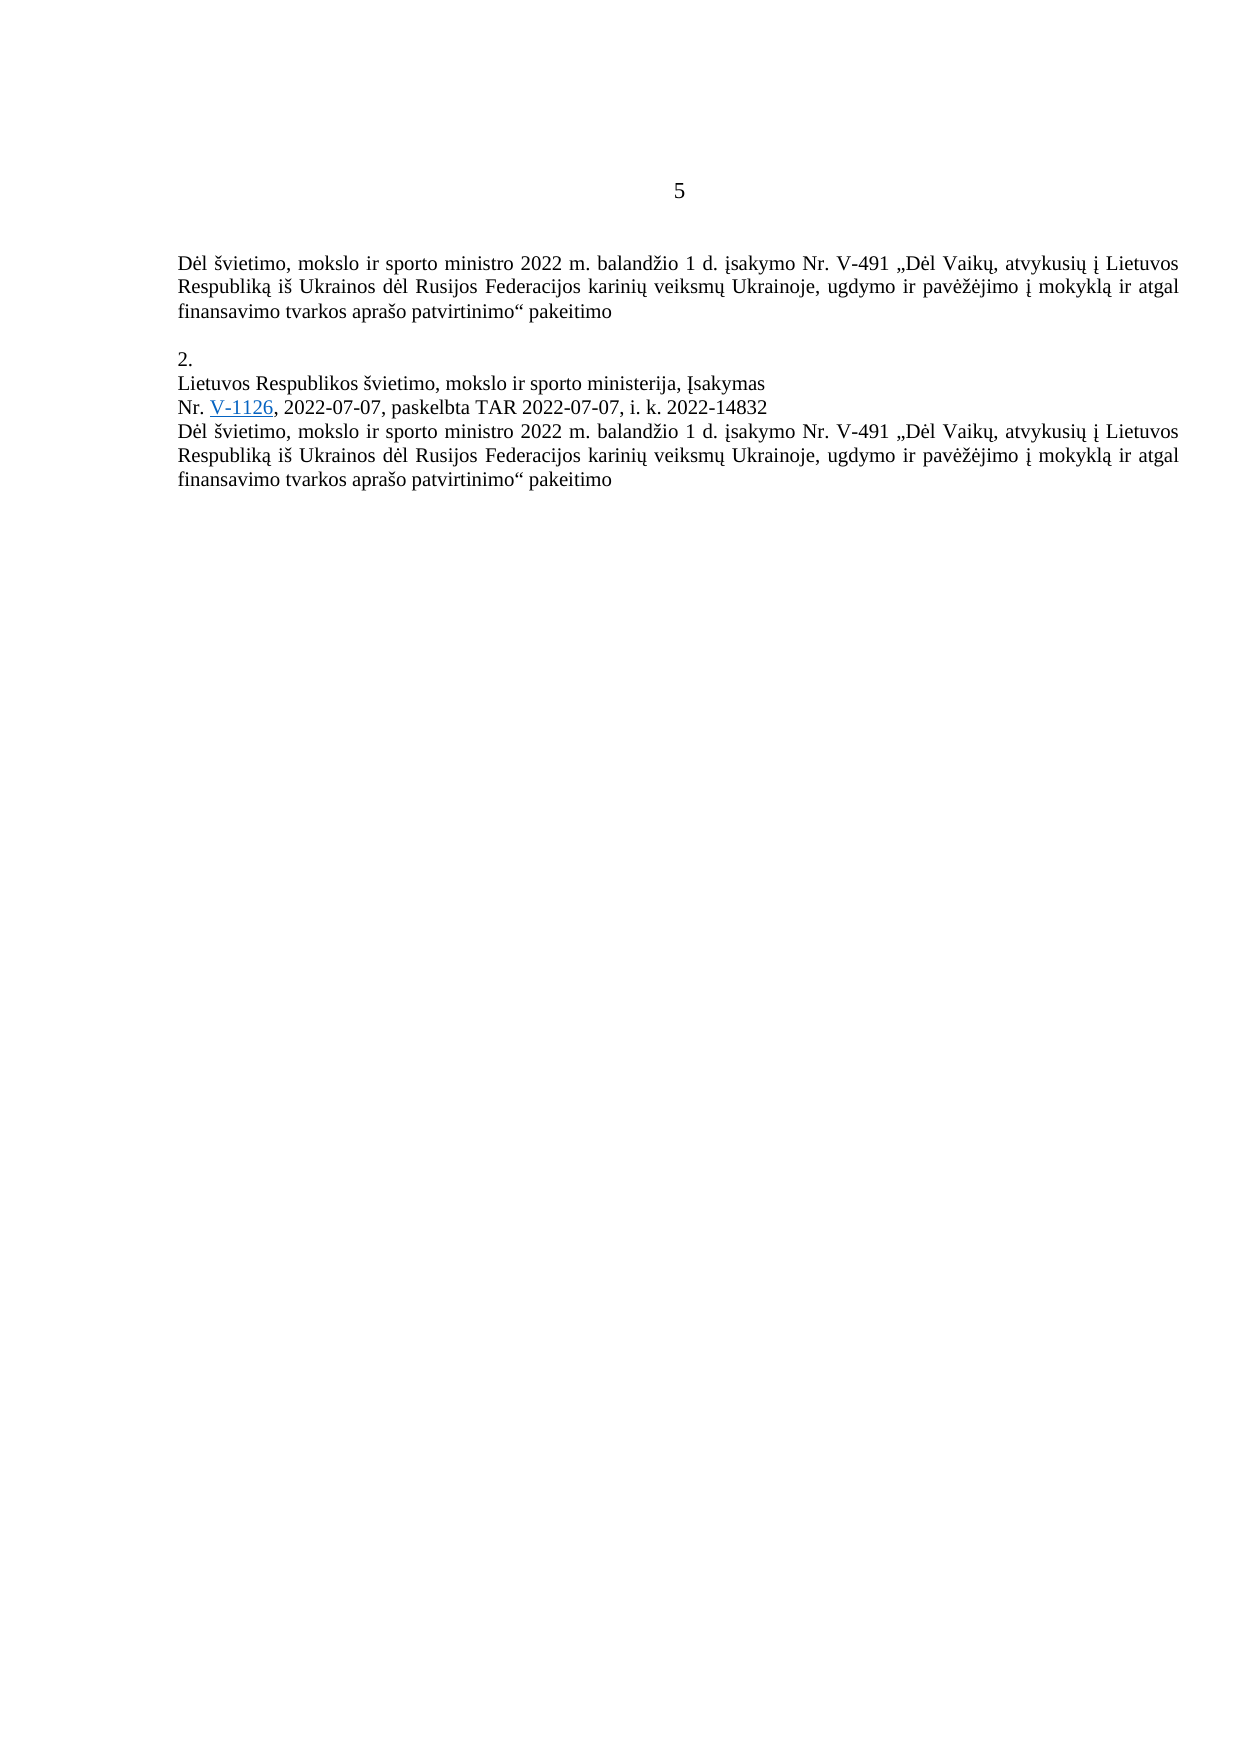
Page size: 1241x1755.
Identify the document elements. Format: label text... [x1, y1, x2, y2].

text Lietuvos Respublikos švietimo, mokslo ir sporto ministerija, Įsakymas [177, 371, 1181, 395]
text Nr. V-1126, 2022-07-07, paskelbta TAR 2022-07-07, i. k. 2022-14832 [177, 395, 1181, 419]
text Dėl švietimo, mokslo ir sporto ministro 2022 m. balandžio 1 d. įsakymo Nr. V-491 „Dėl Vaikų, atvykusių į Lietuvos Respubliką iš Ukrainos dėl Rusijos Federacijos karinių veiksmų Ukrainoje, ugdymo ir pavėžėjimo į mokyklą ir atgal finansavimo tvarkos aprašo patvirtinimo“ pakeitimo [177, 419, 1181, 491]
text Dėl švietimo, mokslo ir sporto ministro 2022 m. balandžio 1 d. įsakymo Nr. V-491 „Dėl Vaikų, atvykusių į Lietuvos Respubliką iš Ukrainos dėl Rusijos Federacijos karinių veiksmų Ukrainoje, ugdymo ir pavėžėjimo į mokyklą ir atgal finansavimo tvarkos aprašo patvirtinimo“ pakeitimo [177, 250, 1181, 323]
text 2. [177, 347, 1181, 371]
